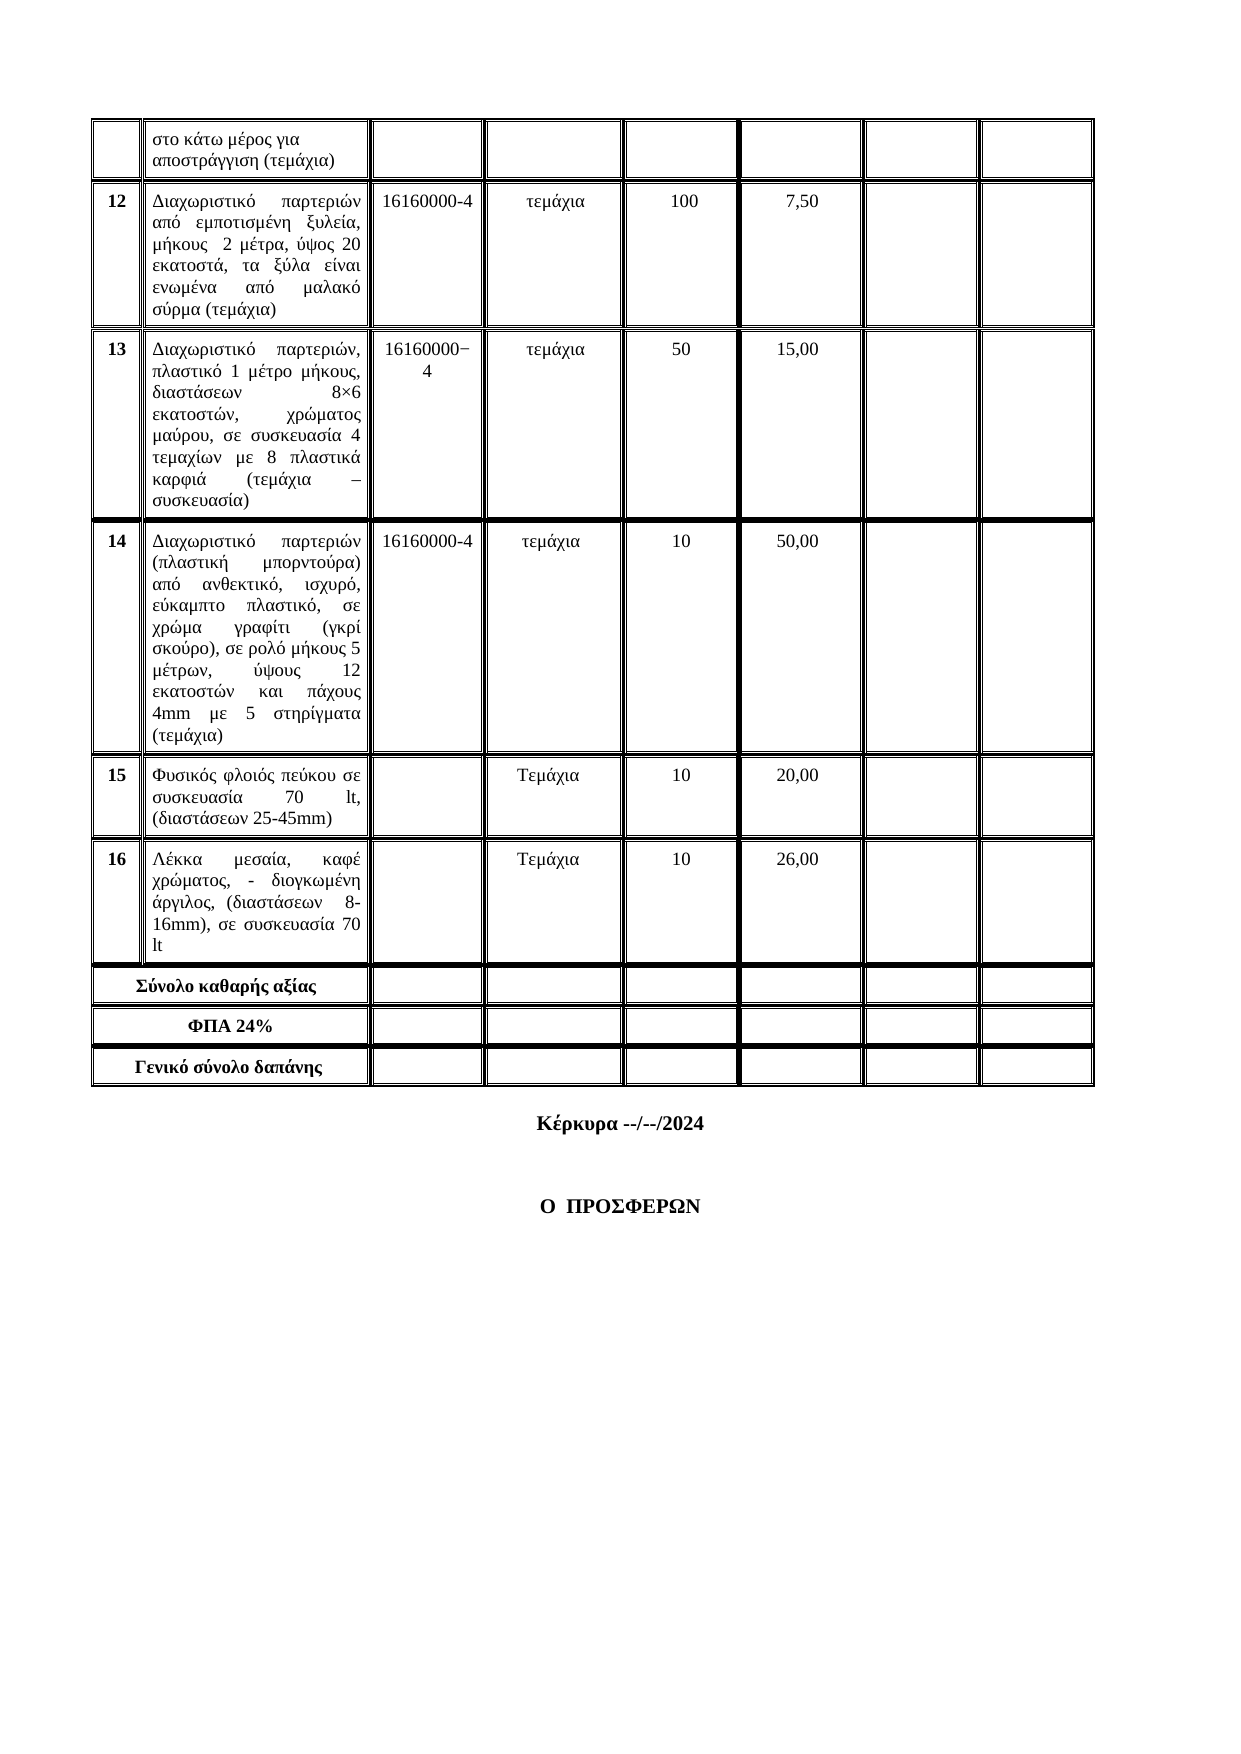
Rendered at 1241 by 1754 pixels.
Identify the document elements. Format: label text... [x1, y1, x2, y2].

table_cell [488, 968, 620, 1002]
table_cell [983, 968, 1091, 1002]
table_cell [983, 184, 1091, 325]
table_cell τεμάχια [488, 184, 620, 325]
table_cell τεμάχια [488, 332, 620, 517]
table_cell [867, 1009, 976, 1043]
table_cell [627, 968, 736, 1002]
table_cell Διαχωριστικό παρτεριών (πλαστική μπορντούρα) από ανθεκτικό, ισχυρό, εύκαμπτο πλαστικό, σε χρώμα γραφίτι (γκρί σκούρο), σε ρολό μήκους 5 μέτρων, ύψους 12 εκατοστών και πάχους 4mm με 5 στηρίγματα (τεμάχια) [146, 523, 367, 751]
table_cell [867, 332, 976, 517]
table_cell 26,00 [742, 842, 860, 962]
table_cell 20,00 [742, 758, 860, 835]
table_cell 12 [94, 184, 139, 325]
table_cell [374, 968, 481, 1002]
table_cell 15,00 [742, 332, 860, 517]
table_cell [742, 1049, 860, 1083]
table_cell [488, 1049, 620, 1083]
table_cell [867, 523, 976, 751]
table_cell [627, 122, 736, 177]
text Ο ΠΡΟΣΦΕΡΩΝ [118, 1194, 1122, 1218]
table_cell 16160000-4 [374, 523, 481, 751]
table_cell [867, 968, 976, 1002]
table_cell 50,00 [742, 523, 860, 751]
table_cell ΦΠΑ 24% [94, 1009, 367, 1043]
table_cell [742, 968, 860, 1002]
table_cell Διαχωριστικό παρτεριών από εμποτισμένη ξυλεία, μήκους 2 μέτρα, ύψος 20 εκατοστά, τα ξύλα είναι ενωμένα από μαλακό σύρμα (τεμάχια) [146, 184, 367, 325]
table_cell [983, 758, 1091, 835]
table_cell [374, 1049, 481, 1083]
table_cell [488, 1009, 620, 1043]
table_cell [374, 758, 481, 835]
table_cell 50 [627, 332, 736, 517]
table_cell [488, 122, 620, 177]
table_cell Φυσικός φλοιός πεύκου σε συσκευασία 70 lt, (διαστάσεων 25-45mm) [146, 758, 367, 835]
table_cell Διαχωριστικό παρτεριών, πλαστικό 1 μέτρο μήκους, διαστάσεων 8×6 εκατοστών, χρώματος μαύρου, σε συσκευασία 4 τεμαχίων με 8 πλαστικά καρφιά (τεμάχια – συσκευασία) [146, 332, 367, 517]
table_cell 14 [94, 523, 139, 751]
table_cell Σύνολο καθαρής αξίας [94, 968, 367, 1002]
table_cell [983, 842, 1091, 962]
table_cell [627, 1009, 736, 1043]
table_cell Γενικό σύνολο δαπάνης [94, 1049, 367, 1083]
table_cell [867, 184, 976, 325]
table_cell [627, 1049, 736, 1083]
table_cell 16160000-4 [374, 184, 481, 325]
table_cell [983, 122, 1091, 177]
table_cell [374, 842, 481, 962]
table_cell [742, 1009, 860, 1043]
table_cell 10 [627, 523, 736, 751]
table_cell [983, 332, 1091, 517]
text Κέρκυρα --/--/2024 [118, 1111, 1122, 1135]
table_cell [742, 122, 860, 177]
table_cell [374, 122, 481, 177]
table_cell [867, 1049, 976, 1083]
table_cell [983, 1009, 1091, 1043]
table_cell Λέκκα μεσαία, καφέ χρώματος, - διογκωμένη άργιλος, (διαστάσεων 8-16mm), σε συσκευασία 70 lt [146, 842, 367, 962]
table_cell 16 [94, 842, 139, 962]
table_cell τεμάχια [488, 523, 620, 751]
table_cell 10 [627, 842, 736, 962]
table_cell Τεμάχια [488, 842, 620, 962]
table_cell 10 [627, 758, 736, 835]
table_cell [867, 122, 976, 177]
table_cell [983, 523, 1091, 751]
table_cell 7,50 [742, 184, 860, 325]
table_cell [983, 1049, 1091, 1083]
table_cell [867, 842, 976, 962]
table_cell [867, 758, 976, 835]
table_cell [94, 122, 139, 177]
table_cell 13 [94, 332, 139, 517]
table_cell [374, 1009, 481, 1043]
table_cell 100 [627, 184, 736, 325]
table_cell 16160000−4 [374, 332, 481, 517]
table_cell στο κάτω μέρος για αποστράγγιση (τεμάχια) [146, 122, 367, 177]
table_cell Τεμάχια [488, 758, 620, 835]
table_cell 15 [94, 758, 139, 835]
